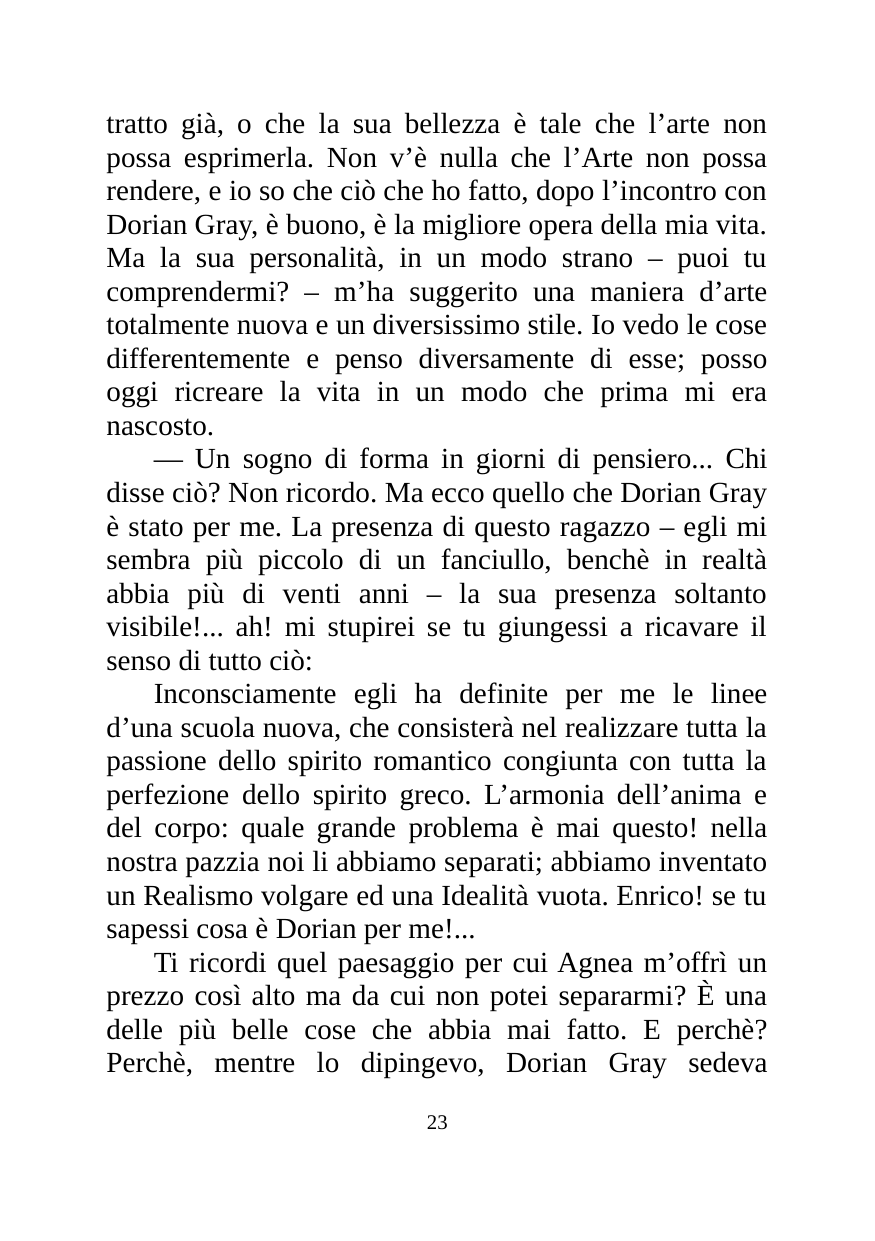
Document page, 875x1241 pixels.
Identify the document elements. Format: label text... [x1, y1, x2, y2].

text — Un sogno di forma in giorni di pensiero... Chi disse ciò? Non ricordo. Ma ecco quello che Dorian Gray è stato per me. La presenza di questo ragazzo – egli mi sembra più piccolo di un fanciullo, benchè in realtà abbia più di venti anni – la sua presenza soltanto visibile!... ah! mi stupirei se tu giungessi a ricavare il senso di tutto ciò: [106, 442, 768, 676]
text tratto già, o che la sua bellezza è tale che l’arte non possa esprimerla. Non v’è nulla che l’Arte non possa rendere, e io so che ciò che ho fatto, dopo l’incontro con Dorian Gray, è buono, è la migliore opera della mia vita. Ma la sua personalità, in un modo strano – puoi tu comprendermi? – m’ha suggerito una maniera d’arte totalmente nuova e un diversissimo stile. Io vedo le cose differentemente e penso diversamente di esse; posso oggi ricreare la vita in un modo che prima mi era nascosto. [106, 106, 768, 442]
text Ti ricordi quel paesaggio per cui Agnea m’offrì un prezzo così alto ma da cui non potei separarmi? È una delle più belle cose che abbia mai fatto. E perchè? Perchè, mentre lo dipingevo, Dorian Gray sedeva [106, 945, 768, 1079]
text Inconsciamente egli ha definite per me le linee d’una scuola nuova, che consisterà nel realizzare tutta la passione dello spirito romantico congiunta con tutta la perfezione dello spirito greco. L’armonia dell’anima e del corpo: quale grande problema è mai questo! nella nostra pazzia noi li abbiamo separati; abbiamo inventato un Realismo volgare ed una Idealità vuota. Enrico! se tu sapessi cosa è Dorian per me!... [106, 676, 768, 945]
